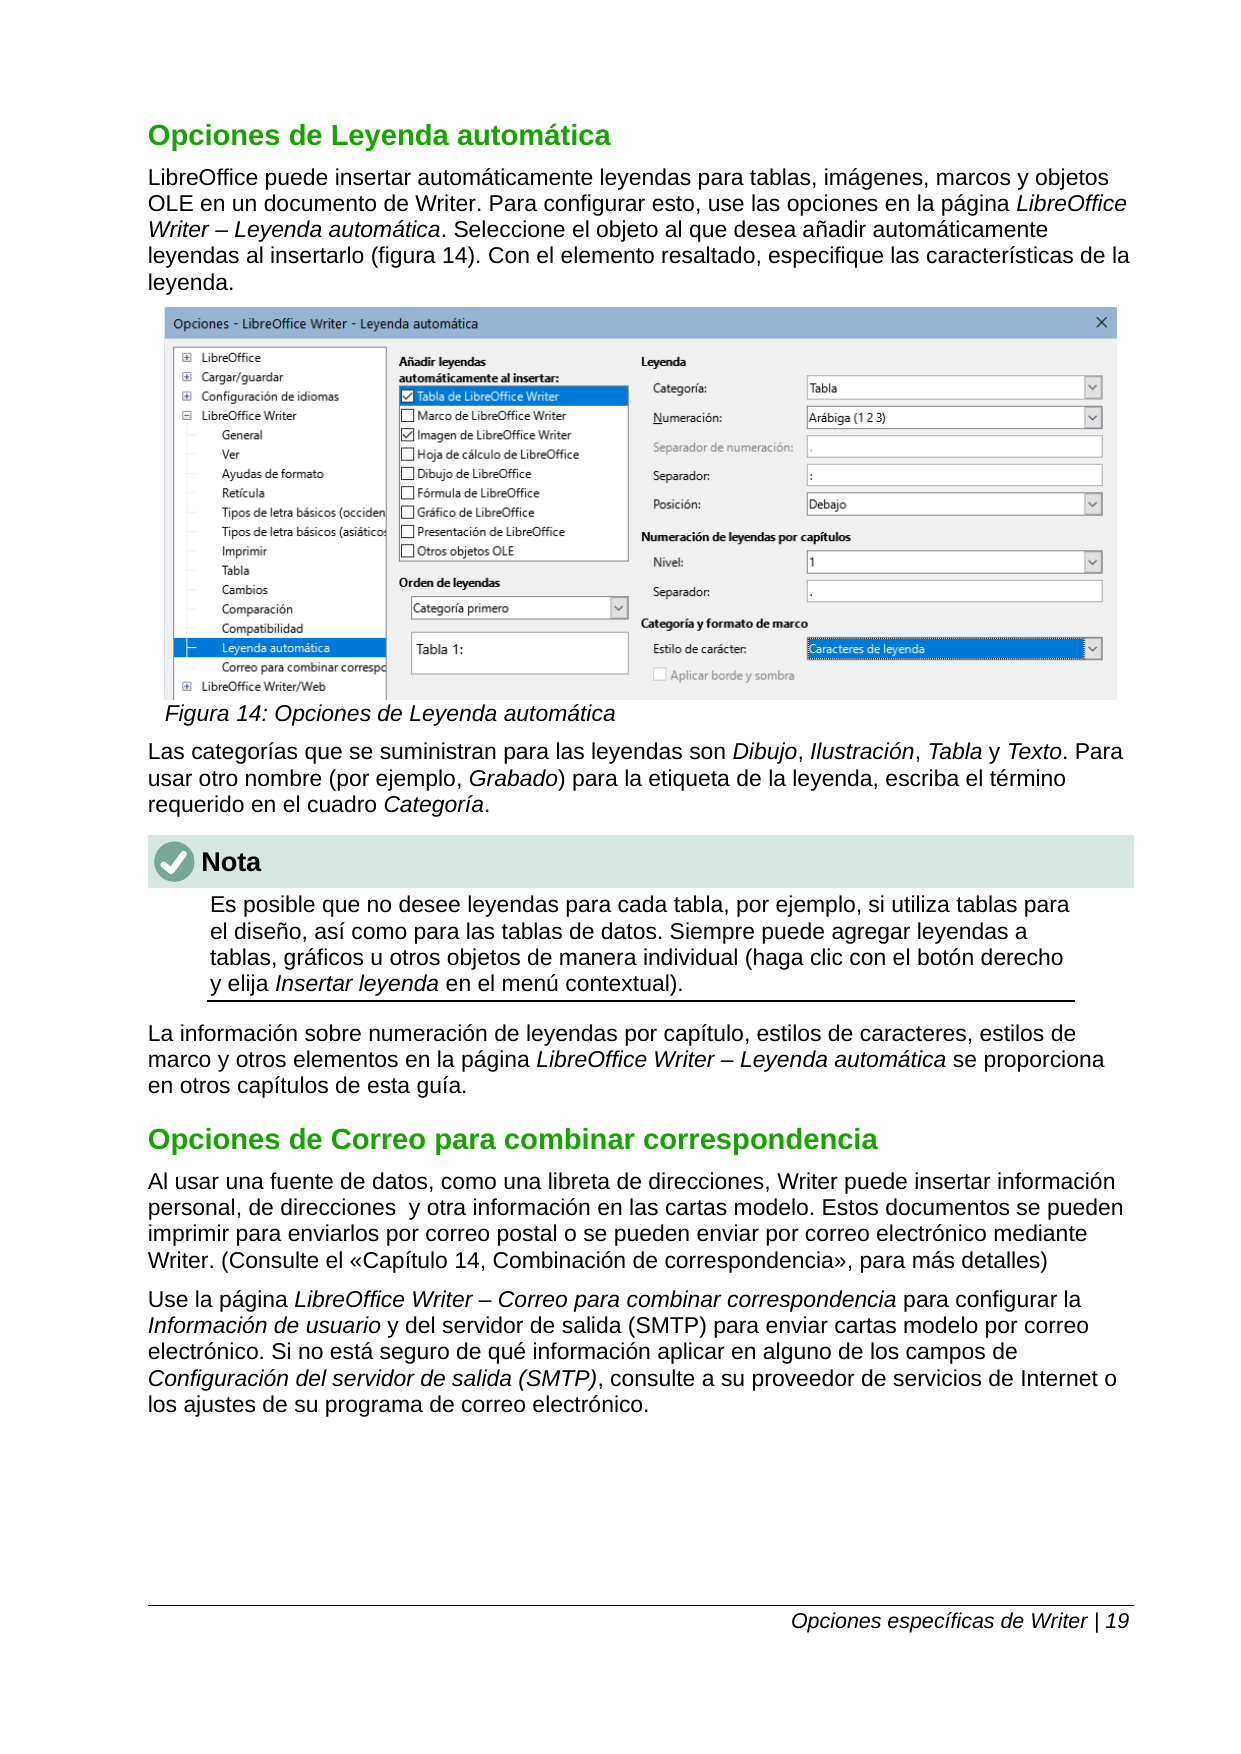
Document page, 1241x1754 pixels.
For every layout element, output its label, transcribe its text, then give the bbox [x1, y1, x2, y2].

text LibreOffice puede insertar automáticamente leyendas para tablas, imágenes, marcos y objetos OLE en un documento de Writer. Para configurar esto, use las opciones en la página LibreOffice Writer – Leyenda automática. Seleccione el objeto al que desea añadir automáticamente leyendas al insertarlo (figura 14). Con el elemento resaltado, especifique las características de la leyenda. [148, 163, 1134, 295]
text Use la página LibreOffice Writer – Correo para combinar correspondencia para configurar la Información de usuario y del servidor de salida (SMTP) para enviar cartas modelo por correo electrónico. Si no está seguro de qué información aplicar en alguno de los campos de Configuración del servidor de salida (SMTP), consulte a su proveedor de servicios de Internet o los ajustes de su programa de correo electrónico. [148, 1286, 1134, 1417]
picture [164, 307, 1117, 700]
subtitle Nota [148, 835, 1134, 888]
text Es posible que no desee leyendas para cada tabla, por ejemplo, si utiliza tablas para el diseño, así como para las tablas de datos. Siempre puede agregar leyendas a tablas, gráficos u otros objetos de manera individual (haga clic con el botón derecho y elija Insertar leyenda en el menú contextual). [207, 888, 1075, 1000]
subtitle Opciones de Leyenda automática [148, 118, 1134, 152]
text La información sobre numeración de leyendas por capítulo, estilos de caracteres, estilos de marco y otros elementos en la página LibreOffice Writer – Leyenda automática se proporciona en otros capítulos de esta guía. [148, 1019, 1134, 1099]
text Figura 14: Opciones de Leyenda automática [164, 700, 1117, 726]
text Las categorías que se suministran para las leyendas son Dibujo, Ilustración, Tabla y Texto. Para usar otro nombre (por ejemplo, Grabado) para la etiqueta de la leyenda, escriba el término requerido en el cuadro Categoría. [148, 738, 1134, 817]
subtitle Opciones de Correo para combinar correspondencia [148, 1122, 1134, 1156]
text Al usar una fuente de datos, como una libreta de direcciones, Writer puede insertar información personal, de direcciones y otra información en las cartas modelo. Estos documentos se pueden imprimir para enviarlos por correo postal o se pueden enviar por correo electrónico mediante Writer. (Consulte el «Capítulo 14, Combinación de correspondencia», para más detalles) [148, 1168, 1134, 1273]
